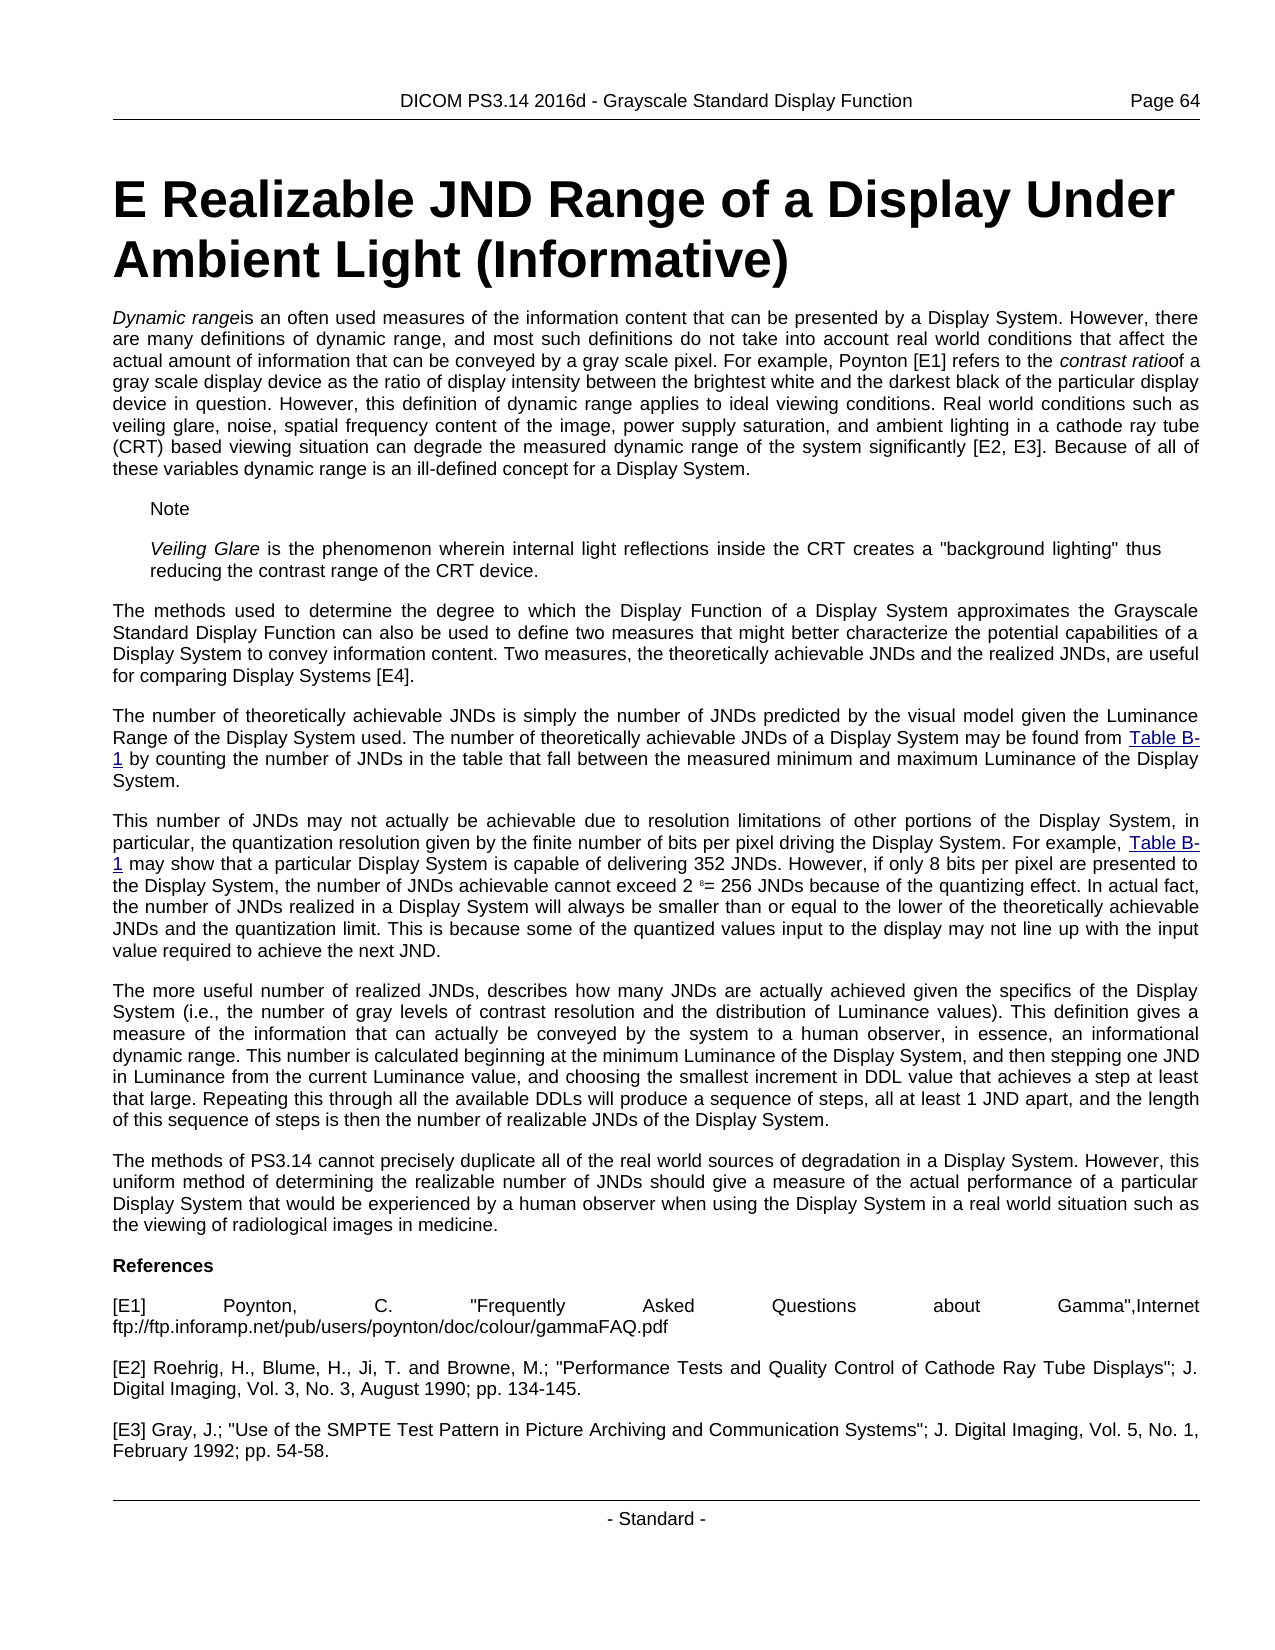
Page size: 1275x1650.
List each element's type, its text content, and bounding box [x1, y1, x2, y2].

text The methods used to determine the degree to which the Display Function of a Display System approximates the Grayscale Standard Display Function can also be used to define two measures that might better characterize the potential capabilities of a Display System to convey information content. Two measures, the theoretically achievable JNDs and the realized JNDs, are useful for comparing Display Systems [E4]. [112, 600, 1200, 686]
text Veiling Glare is the phenomenon wherein internal light reflections inside the CRT creates a "background lighting" thus reducing the contrast range of the CRT device. [150, 538, 1162, 581]
text References [112, 1254, 1200, 1276]
text [E3] Gray, J.; "Use of the SMPTE Test Pattern in Picture Archiving and Communication Systems"; J. Digital Imaging, Vol. 5, No. 1, February 1992; pp. 54-58. [112, 1418, 1200, 1462]
text The number of theoretically achievable JNDs is simply the number of JNDs predicted by the visual model given the Luminance Range of the Display System used. The number of theoretically achievable JNDs of a Display System may be found from Table B-1 by counting the number of JNDs in the table that fall between the measured minimum and maximum Luminance of the Display System. [112, 705, 1200, 791]
text [E2] Roehrig, H., Blume, H., Ji, T. and Browne, M.; "Performance Tests and Quality Control of Cathode Ray Tube Displays"; J. Digital Imaging, Vol. 3, No. 3, August 1990; pp. 134-145. [112, 1357, 1200, 1400]
text Note [150, 498, 1162, 519]
text The more useful number of realized JNDs, describes how many JNDs are actually achieved given the specifics of the Display System (i.e., the number of gray levels of contrast resolution and the distribution of Luminance values). This definition gives a measure of the information that can actually be conveyed by the system to a human observer, in essence, an informational dynamic range. This number is calculated beginning at the minimum Luminance of the Display System, and then stepping one JND in Luminance from the current Luminance value, and choosing the smallest increment in DDL value that achieves a step at least that large. Repeating this through all the available DDLs will produce a sequence of steps, all at least 1 JND apart, and the length of this sequence of steps is then the number of realizable JNDs of the Display System. [112, 980, 1200, 1131]
text [E1] Poynton, C. "Frequently Asked Questions about Gamma",Internet ftp://ftp.inforamp.net/pub/users/poynton/doc/colour/gammaFAQ.pdf [112, 1295, 1200, 1338]
text This number of JNDs may not actually be achievable due to resolution limitations of other portions of the Display System, in particular, the quantization resolution given by the finite number of bits per pixel driving the Display System. For example, Table B-1 may show that a particular Display System is capable of delivering 352 JNDs. However, if only 8 bits per pixel are presented to the Display System, the number of JNDs achievable cannot exceed 2 8= 256 JNDs because of the quantizing effect. In actual fact, the number of JNDs realized in a Display System will always be smaller than or equal to the lower of the theoretically achievable JNDs and the quantization limit. This is because some of the quantized values input to the display may not line up with the input value required to achieve the next JND. [112, 810, 1200, 961]
text E Realizable JND Range of a Display Under Ambient Light (Informative) [112, 169, 1200, 288]
text Dynamic rangeis an often used measures of the information content that can be presented by a Display System. However, there are many definitions of dynamic range, and most such definitions do not take into account real world conditions that affect the actual amount of information that can be conveyed by a gray scale pixel. For example, Poynton [E1] refers to the contrast ratioof a gray scale display device as the ratio of display intensity between the brightest white and the darkest black of the particular display device in question. However, this definition of dynamic range applies to ideal viewing conditions. Real world conditions such as veiling glare, noise, spatial frequency content of the image, power supply saturation, and ambient lighting in a cathode ray tube (CRT) based viewing situation can degrade the measured dynamic range of the system significantly [E2, E3]. Because of all of these variables dynamic range is an ill-defined concept for a Display System. [112, 307, 1200, 479]
text The methods of PS3.14 cannot precisely duplicate all of the real world sources of degradation in a Display System. However, this uniform method of determining the realizable number of JNDs should give a measure of the actual performance of a particular Display System that would be experienced by a human observer when using the Display System in a real world situation such as the viewing of radiological images in medicine. [112, 1149, 1200, 1236]
